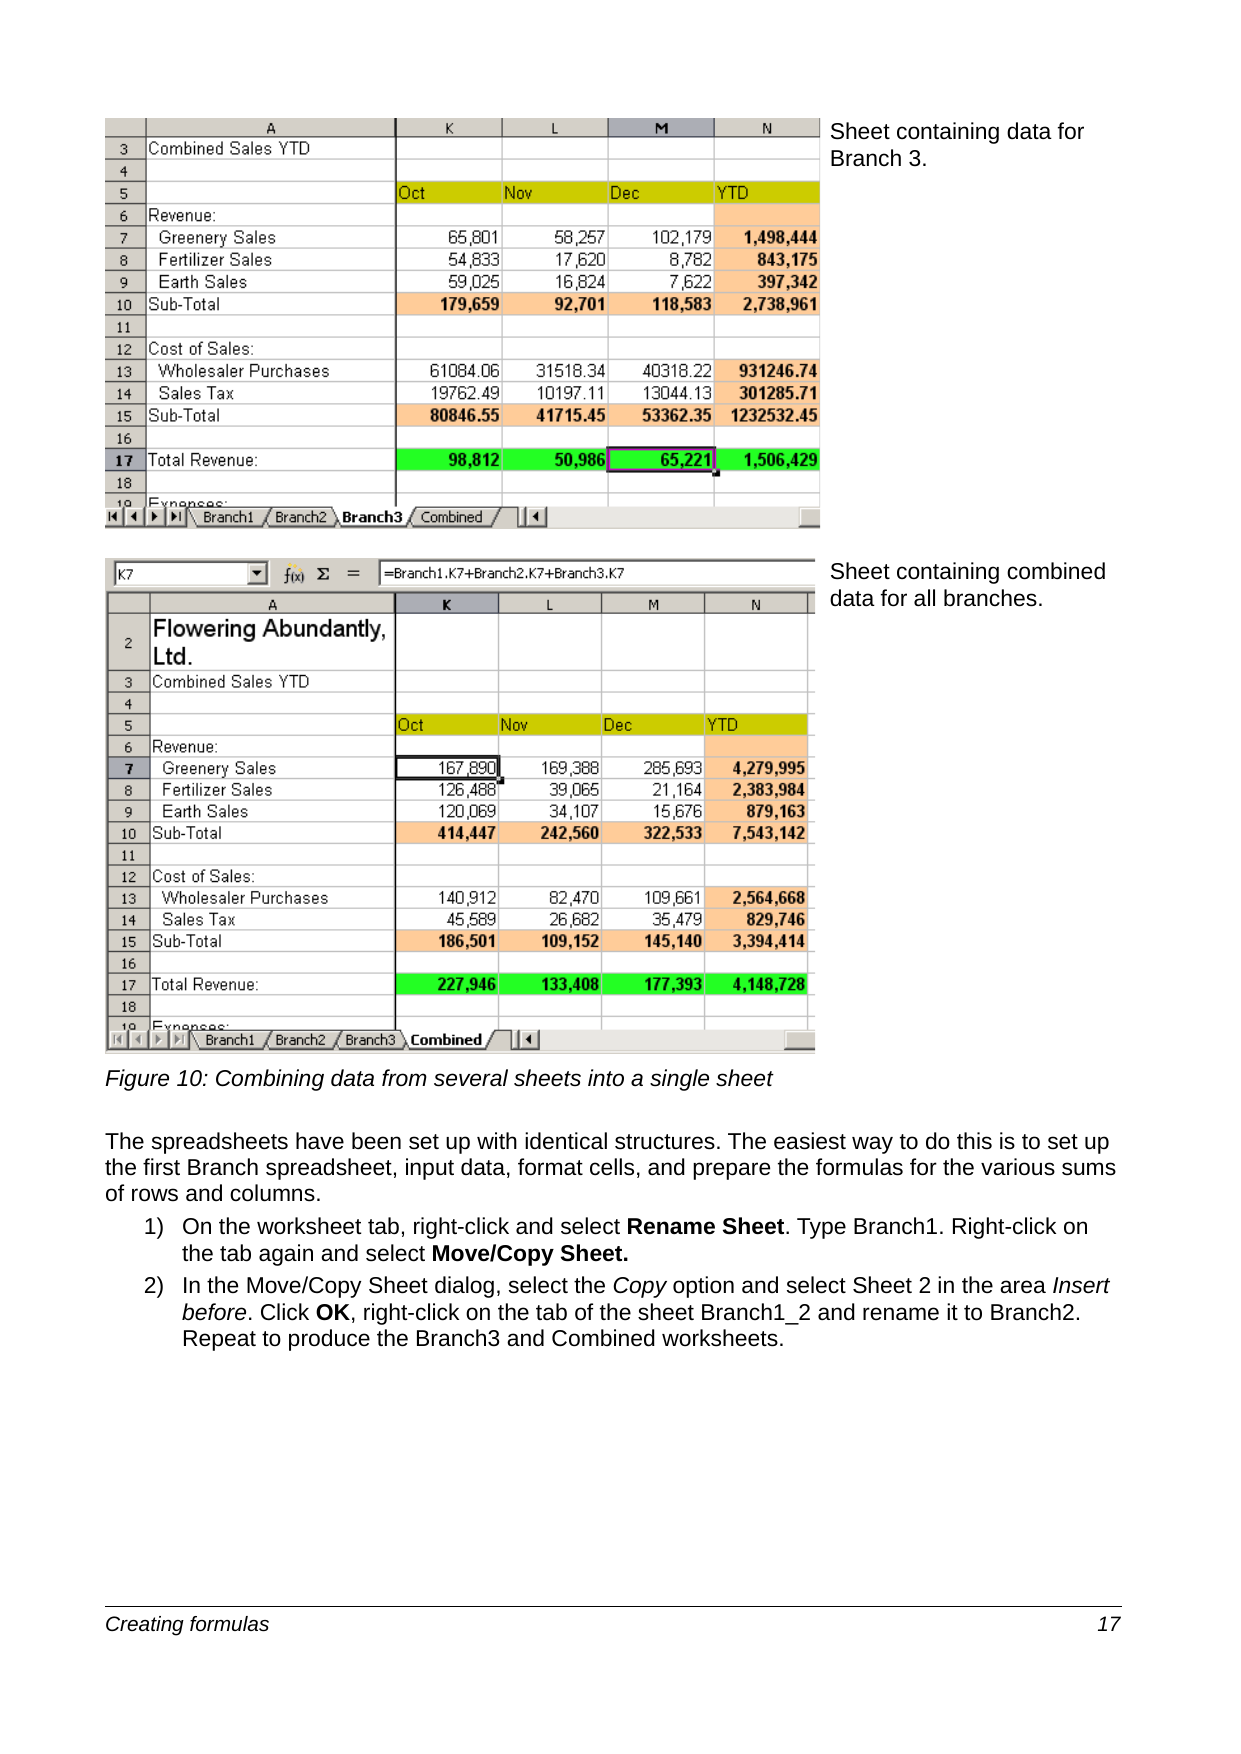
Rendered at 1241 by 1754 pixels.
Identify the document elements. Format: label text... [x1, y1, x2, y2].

picture [105, 118, 821, 529]
table_cell [105, 558, 829, 1065]
list On the worksheet tab, right-click and select Rename Sheet. Type Branch1. Right-click on the tab again and select Move/Copy Sheet. [164, 1213, 1122, 1266]
table_cell Sheet containing combined data for all branches. [830, 558, 1119, 1065]
list The spreadsheets have been set up with identical structures. The easiest way to do this is to set up the first Branch spreadsheet, input data, format cells, and prepare the formulas for the various sums of rows and columns. [105, 1128, 1122, 1207]
table_cell [105, 118, 829, 558]
table_cell Figure 10: Combining data from several sheets into a single sheet [105, 1065, 1119, 1110]
list In the Move/Copy Sheet dialog, select the Copy option and select Sheet 2 in the area Insert before. Click OK, right-click on the tab of the sheet Branch1_2 and rename it to Branch2. Repeat to produce the Branch3 and Combined worksheets. [164, 1272, 1122, 1351]
picture [105, 558, 816, 1054]
table_cell Sheet containing data for Branch 3. [830, 118, 1119, 558]
